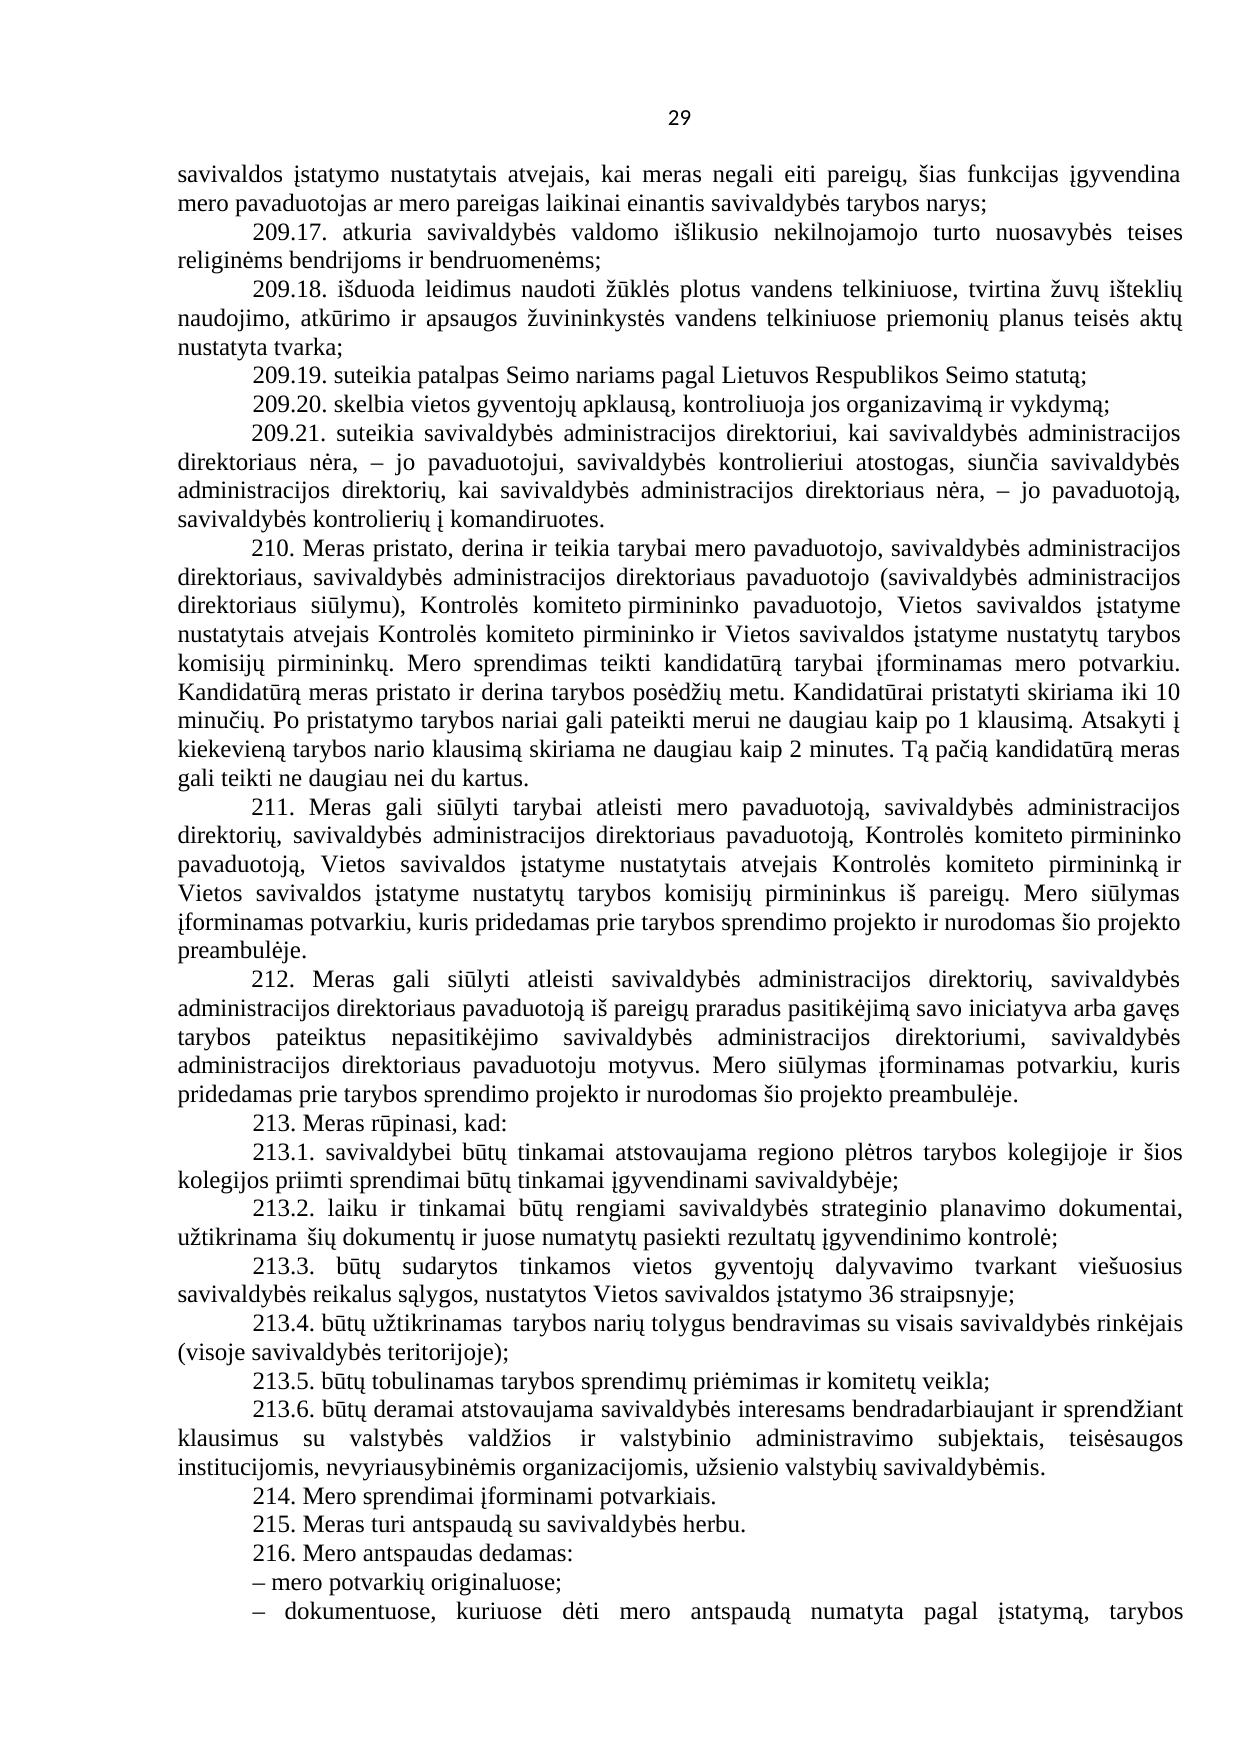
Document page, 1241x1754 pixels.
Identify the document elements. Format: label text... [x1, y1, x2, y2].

text 212. Meras gali siūlyti atleisti savivaldybės administracijos direktorių, savivaldybės administracijos direktoriaus pavaduotoją iš pareigų praradus pasitikėjimą savo iniciatyva arba gavęs tarybos pateiktus nepasitikėjimo savivaldybės administracijos direktoriumi, savivaldybės administracijos direktoriaus pavaduotoju motyvus. Mero siūlymas įforminamas potvarkiu, kuris pridedamas prie tarybos sprendimo projekto ir nurodomas šio projekto preambulėje. [177, 964, 1181, 1108]
text 209.19. suteikia patalpas Seimo nariams pagal Lietuvos Respublikos Seimo statutą; [177, 361, 1183, 389]
text 213.4. būtų užtikrinamas tarybos narių tolygus bendravimas su visais savivaldybės rinkėjais (visoje savivaldybės teritorijoje); [177, 1308, 1183, 1366]
text – mero potvarkių originaluose; [177, 1567, 1183, 1596]
text 213.6. būtų deramai atstovaujama savivaldybės interesams bendradarbiaujant ir sprendžiant klausimus su valstybės valdžios ir valstybinio administravimo subjektais, teisėsaugos institucijomis, nevyriausybinėmis organizacijomis, užsienio valstybių savivaldybėmis. [177, 1394, 1183, 1481]
text 210. Meras pristato, derina ir teikia tarybai mero pavaduotojo, savivaldybės administracijos direktoriaus, savivaldybės administracijos direktoriaus pavaduotojo (savivaldybės administracijos direktoriaus siūlymu), Kontrolės komiteto pirmininko pavaduotojo, Vietos savivaldos įstatyme nustatytais atvejais Kontrolės komiteto pirmininko ir Vietos savivaldos įstatyme nustatytų tarybos komisijų pirmininkų. Mero sprendimas teikti kandidatūrą tarybai įforminamas mero potvarkiu. Kandidatūrą meras pristato ir derina tarybos posėdžių metu. Kandidatūrai pristatyti skiriama iki 10 minučių. Po pristatymo tarybos nariai gali pateikti merui ne daugiau kaip po 1 klausimą. Atsakyti į kiekevieną tarybos nario klausimą skiriama ne daugiau kaip 2 minutes. Tą pačią kandidatūrą meras gali teikti ne daugiau nei du kartus. [177, 533, 1181, 792]
text 216. Mero antspaudas dedamas: [177, 1538, 1183, 1567]
text 213.2. laiku ir tinkamai būtų rengiami savivaldybės strateginio planavimo dokumentai, užtikrinama šių dokumentų ir juose numatytų pasiekti rezultatų įgyvendinimo kontrolė; [177, 1194, 1183, 1251]
text 215. Meras turi antspaudą su savivaldybės herbu. [177, 1509, 1183, 1538]
text 209.17. atkuria savivaldybės valdomo išlikusio nekilnojamojo turto nuosavybės teises religinėms bendrijoms ir bendruomenėms; [177, 217, 1183, 274]
text 209.18. išduoda leidimus naudoti žūklės plotus vandens telkiniuose, tvirtina žuvų išteklių naudojimo, atkūrimo ir apsaugos žuvininkystės vandens telkiniuose priemonių planus teisės aktų nustatyta tvarka; [177, 274, 1183, 361]
text 213.3. būtų sudarytos tinkamos vietos gyventojų dalyvavimo tvarkant viešuosius savivaldybės reikalus sąlygos, nustatytos Vietos savivaldos įstatymo 36 straipsnyje; [177, 1251, 1183, 1308]
text 213.5. būtų tobulinamas tarybos sprendimų priėmimas ir komitetų veikla; [177, 1366, 1183, 1394]
text – dokumentuose, kuriuose dėti mero antspaudą numatyta pagal įstatymą, tarybos [177, 1596, 1183, 1624]
text 209.21. suteikia savivaldybės administracijos direktoriui, kai savivaldybės administracijos direktoriaus nėra, – jo pavaduotojui, savivaldybės kontrolieriui atostogas, siunčia savivaldybės administracijos direktorių, kai savivaldybės administracijos direktoriaus nėra, – jo pavaduotoją, savivaldybės kontrolierių į komandiruotes. [177, 418, 1181, 533]
text 213.1. savivaldybei būtų tinkamai atstovaujama regiono plėtros tarybos kolegijoje ir šios kolegijos priimti sprendimai būtų tinkamai įgyvendinami savivaldybėje; [177, 1137, 1183, 1194]
text 211. Meras gali siūlyti tarybai atleisti mero pavaduotoją, savivaldybės administracijos direktorių, savivaldybės administracijos direktoriaus pavaduotoją, Kontrolės komiteto pirmininko pavaduotoją, Vietos savivaldos įstatyme nustatytais atvejais Kontrolės komiteto pirmininką ir Vietos savivaldos įstatyme nustatytų tarybos komisijų pirmininkus iš pareigų. Mero siūlymas įforminamas potvarkiu, kuris pridedamas prie tarybos sprendimo projekto ir nurodomas šio projekto preambulėje. [177, 792, 1181, 964]
text savivaldos įstatymo nustatytais atvejais, kai meras negali eiti pareigų, šias funkcijas įgyvendina mero pavaduotojas ar mero pareigas laikinai einantis savivaldybės tarybos narys; [177, 159, 1181, 217]
text 209.20. skelbia vietos gyventojų apklausą, kontroliuoja jos organizavimą ir vykdymą; [177, 389, 1183, 418]
text 213. Meras rūpinasi, kad: [177, 1108, 1183, 1137]
text 214. Mero sprendimai įforminami potvarkiais. [177, 1481, 1183, 1509]
